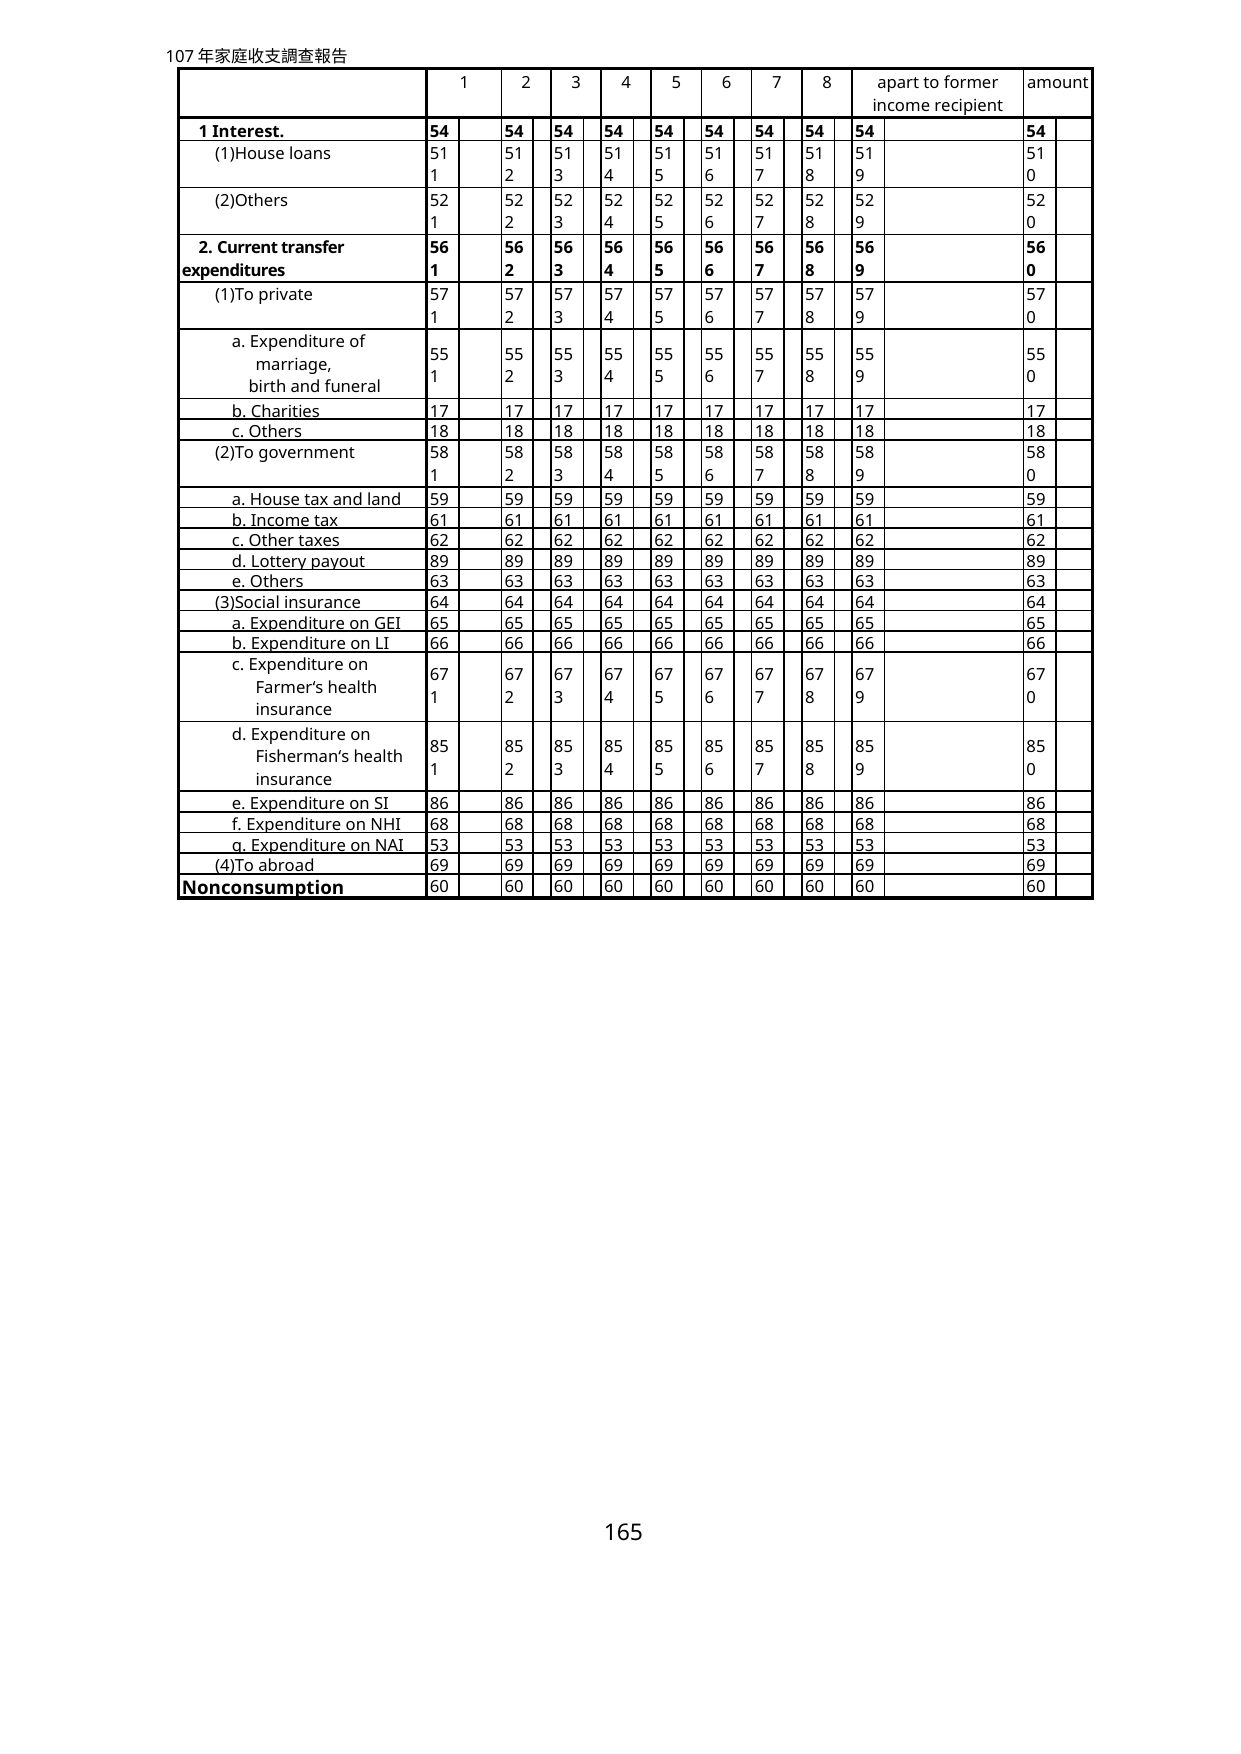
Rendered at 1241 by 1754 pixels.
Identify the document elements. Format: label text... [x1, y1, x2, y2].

table_cell [685, 188, 701, 234]
table_cell 685 [652, 813, 683, 832]
table_cell 181 [428, 420, 458, 439]
table_cell [534, 813, 550, 832]
table_cell 620 [1024, 529, 1055, 548]
table_cell 600 [1024, 875, 1055, 896]
table_cell 665 [652, 632, 683, 651]
table_cell 557 [752, 330, 783, 398]
table_cell [835, 550, 851, 568]
table_cell 575 [652, 283, 683, 328]
table_cell 663 [552, 632, 583, 651]
table_cell [1057, 875, 1091, 896]
table_cell 562 [502, 235, 532, 281]
table_cell (2)Others [180, 188, 425, 234]
table_cell [634, 653, 650, 721]
table_cell 682 [502, 813, 532, 832]
table_cell [1057, 119, 1091, 140]
table_cell [885, 792, 1023, 811]
table_cell 174 [602, 399, 633, 418]
table_cell 572 [502, 283, 532, 328]
table_cell 588 [803, 441, 834, 486]
table_cell [534, 854, 550, 873]
table_cell 855 [652, 722, 683, 790]
table_cell (3)Social insurance [180, 591, 425, 610]
table_cell 660 [1024, 632, 1055, 651]
table_cell (4)To abroad [180, 854, 425, 873]
table_cell 551 [428, 330, 458, 398]
table_cell [885, 854, 1023, 873]
table_cell [634, 570, 650, 589]
table_cell [584, 875, 600, 896]
table_cell [885, 141, 1023, 187]
table_cell [534, 420, 550, 439]
table_cell 619 [853, 508, 884, 527]
table_cell b. Expenditure on LI [180, 632, 425, 651]
table_cell [584, 508, 600, 527]
table_cell 641 [428, 591, 458, 610]
table_cell [685, 813, 701, 832]
table_cell 584 [602, 441, 633, 486]
table_cell 186 [702, 420, 733, 439]
table_cell 549 [853, 119, 884, 140]
table_cell 2. Current transfer expenditures [180, 235, 425, 281]
table_header 4 [602, 70, 650, 116]
table_cell [785, 570, 801, 589]
table_cell 568 [803, 235, 834, 281]
table_cell [885, 550, 1023, 568]
table_cell 539 [853, 833, 884, 852]
table_cell [735, 550, 751, 568]
table_cell [534, 399, 550, 418]
table_cell d. Expenditure on Fisher­man‘s health insurance [180, 722, 425, 790]
table_cell [634, 188, 650, 234]
table_cell [460, 833, 501, 852]
table_cell e. Expenditure on SI [180, 792, 425, 811]
table_cell 859 [853, 722, 884, 790]
table_cell 528 [803, 188, 834, 234]
table_cell 865 [652, 792, 683, 811]
table_cell [634, 529, 650, 548]
table_cell [634, 611, 650, 630]
table_cell 510 [1024, 141, 1055, 187]
table_cell [735, 399, 751, 418]
table_cell 521 [428, 188, 458, 234]
table_cell 629 [853, 529, 884, 548]
table_cell 687 [752, 813, 783, 832]
table_cell 592 [502, 488, 532, 507]
table_header amount [1024, 70, 1091, 116]
table_cell (1)House loans [180, 141, 425, 187]
table_cell 615 [652, 508, 683, 527]
table_cell 653 [552, 611, 583, 630]
table_cell [835, 188, 851, 234]
table_cell 178 [803, 399, 834, 418]
table_cell [885, 813, 1023, 832]
table_cell [460, 488, 501, 507]
table_cell [685, 722, 701, 790]
table_cell [1057, 792, 1091, 811]
table_cell [1057, 529, 1091, 548]
table_cell 680 [1024, 813, 1055, 832]
table_cell 864 [602, 792, 633, 811]
table_cell 689 [853, 813, 884, 832]
table_cell [885, 119, 1023, 140]
table_cell [835, 813, 851, 832]
table_cell g. Expenditure on NAI [180, 833, 425, 852]
table_cell [1057, 570, 1091, 589]
table_cell [460, 508, 501, 527]
table_cell 177 [752, 399, 783, 418]
table_cell 552 [502, 330, 532, 398]
table_cell [634, 235, 650, 281]
table_cell [685, 591, 701, 610]
table_cell 554 [602, 330, 633, 398]
table_cell 561 [428, 235, 458, 281]
table_cell [584, 591, 600, 610]
table_cell [534, 141, 550, 187]
table_cell 598 [803, 488, 834, 507]
table_cell 524 [602, 188, 633, 234]
table_cell 861 [428, 792, 458, 811]
table_cell [460, 570, 501, 589]
table_cell [1057, 591, 1091, 610]
table_cell 632 [502, 570, 532, 589]
table_cell [534, 653, 550, 721]
table_cell [584, 330, 600, 398]
table_header apart to former income recipient [853, 70, 1023, 116]
table_cell 523 [552, 188, 583, 234]
table_cell e. Others [180, 570, 425, 589]
table_cell [785, 854, 801, 873]
table_cell a. Expenditure of marriage, birth and funeral [180, 330, 425, 398]
table_cell [584, 188, 600, 234]
table_cell 518 [803, 141, 834, 187]
table_cell 897 [752, 550, 783, 568]
table_cell 579 [853, 283, 884, 328]
table_cell [835, 235, 851, 281]
table_cell 853 [552, 722, 583, 790]
table_cell 176 [702, 399, 733, 418]
table_cell [735, 722, 751, 790]
table_cell 681 [428, 813, 458, 832]
table_cell 895 [652, 550, 683, 568]
table_cell 546 [702, 119, 733, 140]
table_cell 675 [652, 653, 683, 721]
table_cell 686 [702, 813, 733, 832]
table_cell 622 [502, 529, 532, 548]
table_cell 684 [602, 813, 633, 832]
table_cell [735, 141, 751, 187]
table_cell 890 [1024, 550, 1055, 568]
table_cell 183 [552, 420, 583, 439]
table_cell b. Charities [180, 399, 425, 418]
table_cell 628 [803, 529, 834, 548]
table_cell c. Other taxes [180, 529, 425, 548]
table_cell [735, 653, 751, 721]
table_cell 646 [702, 591, 733, 610]
table_cell [885, 441, 1023, 486]
table_cell 868 [803, 792, 834, 811]
table_cell [1057, 330, 1091, 398]
table_cell [885, 488, 1023, 507]
table_cell 691 [428, 854, 458, 873]
table_cell 607 [752, 875, 783, 896]
table_cell 623 [552, 529, 583, 548]
table_cell 633 [552, 570, 583, 589]
table_cell 543 [552, 119, 583, 140]
table_cell Nonconsumption expenditure [180, 875, 425, 896]
table_cell [584, 792, 600, 811]
table_cell [634, 833, 650, 852]
table_cell [835, 399, 851, 418]
table_cell 650 [1024, 611, 1055, 630]
table_cell [785, 399, 801, 418]
table_cell 858 [803, 722, 834, 790]
table_cell 695 [652, 854, 683, 873]
table_cell [835, 330, 851, 398]
table_cell [785, 792, 801, 811]
table_cell [634, 399, 650, 418]
table_cell 604 [602, 875, 633, 896]
table_cell [835, 570, 851, 589]
table_cell 862 [502, 792, 532, 811]
table_cell 649 [853, 591, 884, 610]
table_cell [785, 813, 801, 832]
table_cell [460, 188, 501, 234]
table_cell [634, 441, 650, 486]
table_cell 173 [552, 399, 583, 418]
table_cell 593 [552, 488, 583, 507]
table_cell [460, 550, 501, 568]
table_cell [460, 875, 501, 896]
table_cell 899 [853, 550, 884, 568]
table_cell [534, 550, 550, 568]
table_cell [584, 722, 600, 790]
table_cell 519 [853, 141, 884, 187]
table_header 6 [702, 70, 751, 116]
table_cell 688 [803, 813, 834, 832]
table_cell [835, 488, 851, 507]
table_cell 866 [702, 792, 733, 811]
table_cell 608 [803, 875, 834, 896]
table_cell [634, 119, 650, 140]
table_cell [460, 141, 501, 187]
table_cell 559 [853, 330, 884, 398]
table_cell 647 [752, 591, 783, 610]
table_cell d. Lottery payout [180, 550, 425, 568]
table_cell [835, 529, 851, 548]
table_cell (2)To government [180, 441, 425, 486]
table_cell [460, 792, 501, 811]
table_cell 643 [552, 591, 583, 610]
table_cell 651 [428, 611, 458, 630]
table_cell [685, 235, 701, 281]
table_cell 611 [428, 508, 458, 527]
table_cell 618 [803, 508, 834, 527]
table_cell [685, 854, 701, 873]
table_header 7 [752, 70, 801, 116]
table_cell 587 [752, 441, 783, 486]
table_cell [785, 188, 801, 234]
table_cell 654 [602, 611, 633, 630]
table_cell [534, 792, 550, 811]
table_cell 857 [752, 722, 783, 790]
table_cell [584, 235, 600, 281]
table_cell [685, 441, 701, 486]
table_cell [460, 330, 501, 398]
table_cell [885, 570, 1023, 589]
table_cell [785, 441, 801, 486]
table_header 2 [502, 70, 550, 116]
table_cell 517 [752, 141, 783, 187]
table_cell [584, 813, 600, 832]
table_cell [785, 833, 801, 852]
table_cell [685, 330, 701, 398]
table_cell [735, 488, 751, 507]
table_cell 569 [853, 235, 884, 281]
table_cell 656 [702, 611, 733, 630]
table_cell [785, 330, 801, 398]
table_cell 661 [428, 632, 458, 651]
table_cell 669 [853, 632, 884, 651]
table_cell 891 [428, 550, 458, 568]
table_cell [785, 550, 801, 568]
table_cell c. Expenditure on Farmer‘s health insurance [180, 653, 425, 721]
table_cell 614 [602, 508, 633, 527]
table_cell [1057, 813, 1091, 832]
table_cell [835, 283, 851, 328]
table_header 3 [552, 70, 600, 116]
table_cell [885, 653, 1023, 721]
table_cell [1057, 611, 1091, 630]
table_cell [835, 653, 851, 721]
table_cell [534, 283, 550, 328]
table_cell 571 [428, 283, 458, 328]
table_cell 856 [702, 722, 733, 790]
table_cell 540 [1024, 119, 1055, 140]
table_cell 627 [752, 529, 783, 548]
table_cell 612 [502, 508, 532, 527]
table_cell [584, 488, 600, 507]
table_cell [634, 550, 650, 568]
table_cell 609 [853, 875, 884, 896]
table_cell [584, 441, 600, 486]
table_cell 851 [428, 722, 458, 790]
table_cell [534, 833, 550, 852]
table_cell [885, 399, 1023, 418]
table_cell 591 [428, 488, 458, 507]
table_cell [634, 792, 650, 811]
table_cell [1057, 420, 1091, 439]
table_cell 567 [752, 235, 783, 281]
table_cell 171 [428, 399, 458, 418]
table_cell [885, 611, 1023, 630]
table_cell [685, 141, 701, 187]
table_cell 699 [853, 854, 884, 873]
table_cell [460, 722, 501, 790]
table_cell [735, 119, 751, 140]
table_cell 170 [1024, 399, 1055, 418]
table_cell 896 [702, 550, 733, 568]
table_cell 605 [652, 875, 683, 896]
table_cell 602 [502, 875, 532, 896]
table_cell [685, 875, 701, 896]
table_cell [534, 875, 550, 896]
table_cell 581 [428, 441, 458, 486]
table_cell 184 [602, 420, 633, 439]
table_cell 625 [652, 529, 683, 548]
table_cell 597 [752, 488, 783, 507]
table_cell 529 [853, 188, 884, 234]
table_cell 637 [752, 570, 783, 589]
table_cell [584, 854, 600, 873]
table_cell [885, 833, 1023, 852]
table_cell [735, 529, 751, 548]
table_cell [1057, 141, 1091, 187]
table_cell [584, 833, 600, 852]
table_cell [685, 570, 701, 589]
table_cell [1057, 188, 1091, 234]
table_cell 670 [1024, 653, 1055, 721]
table_cell [460, 283, 501, 328]
table_cell 636 [702, 570, 733, 589]
table_cell 863 [552, 792, 583, 811]
table_cell [785, 119, 801, 140]
table_cell [460, 399, 501, 418]
table_cell [685, 529, 701, 548]
table_cell 690 [1024, 854, 1055, 873]
table_cell 648 [803, 591, 834, 610]
table_cell [584, 399, 600, 418]
table_cell [685, 119, 701, 140]
table_cell [835, 611, 851, 630]
table_cell 694 [602, 854, 633, 873]
table_cell [634, 813, 650, 832]
table_cell [460, 441, 501, 486]
table_cell [1057, 632, 1091, 651]
table_cell 696 [702, 854, 733, 873]
table_cell 545 [652, 119, 683, 140]
table_cell 639 [853, 570, 884, 589]
table_cell 556 [702, 330, 733, 398]
table_cell [534, 722, 550, 790]
table_cell [835, 722, 851, 790]
table_cell 590 [1024, 488, 1055, 507]
table_cell 182 [502, 420, 532, 439]
table_cell 852 [502, 722, 532, 790]
table_cell 869 [853, 792, 884, 811]
table_cell 676 [702, 653, 733, 721]
table_cell [685, 653, 701, 721]
table_cell [735, 330, 751, 398]
table_cell 573 [552, 283, 583, 328]
table_cell 672 [502, 653, 532, 721]
table_cell 673 [552, 653, 583, 721]
table_cell [584, 283, 600, 328]
table_cell [534, 632, 550, 651]
table_cell 624 [602, 529, 633, 548]
table_cell [885, 420, 1023, 439]
table_cell 610 [1024, 508, 1055, 527]
table_cell [835, 854, 851, 873]
table_header 8 [803, 70, 851, 116]
table_cell [460, 235, 501, 281]
table_cell 580 [1024, 441, 1055, 486]
table_cell 565 [652, 235, 683, 281]
table_cell 635 [652, 570, 683, 589]
table_cell 520 [1024, 188, 1055, 234]
table_cell [735, 508, 751, 527]
table_cell 659 [853, 611, 884, 630]
table_cell 606 [702, 875, 733, 896]
table_cell [634, 875, 650, 896]
table_cell [584, 653, 600, 721]
table_cell [584, 420, 600, 439]
table_cell 541 [428, 119, 458, 140]
table_cell 642 [502, 591, 532, 610]
table_cell a. House tax and land tax [180, 488, 425, 507]
table_cell [584, 632, 600, 651]
table_cell [460, 119, 501, 140]
table_cell [634, 420, 650, 439]
table_cell 511 [428, 141, 458, 187]
table_cell 188 [803, 420, 834, 439]
table_cell [1057, 488, 1091, 507]
table_cell [634, 330, 650, 398]
table_cell 542 [502, 119, 532, 140]
table_cell 189 [853, 420, 884, 439]
table_cell [584, 529, 600, 548]
table_cell [1057, 854, 1091, 873]
table_cell c. Others [180, 420, 425, 439]
table_cell [634, 141, 650, 187]
table_cell [835, 420, 851, 439]
table_cell 892 [502, 550, 532, 568]
table_cell [1057, 722, 1091, 790]
table_cell b. Income tax [180, 508, 425, 527]
table_cell 553 [552, 330, 583, 398]
table_cell 550 [1024, 330, 1055, 398]
table_cell 630 [1024, 570, 1055, 589]
table_cell 577 [752, 283, 783, 328]
table_cell 576 [702, 283, 733, 328]
table_cell 515 [652, 141, 683, 187]
table_cell f. Expenditure on NHI [180, 813, 425, 832]
table_cell [785, 632, 801, 651]
table_cell [634, 632, 650, 651]
table_cell [1057, 399, 1091, 418]
table_cell [685, 508, 701, 527]
table_cell 854 [602, 722, 633, 790]
table_cell 589 [853, 441, 884, 486]
table_cell [785, 653, 801, 721]
table_cell [735, 570, 751, 589]
table_cell [885, 632, 1023, 651]
table_cell 683 [552, 813, 583, 832]
table_cell 582 [502, 441, 532, 486]
table_cell [634, 283, 650, 328]
table_cell 601 [428, 875, 458, 896]
table_cell [735, 611, 751, 630]
table_cell [885, 188, 1023, 234]
table_cell [735, 188, 751, 234]
table_cell 548 [803, 119, 834, 140]
table_cell 583 [552, 441, 583, 486]
table_cell [685, 420, 701, 439]
table_cell 544 [602, 119, 633, 140]
table_cell 574 [602, 283, 633, 328]
table_cell [735, 875, 751, 896]
table_cell 613 [552, 508, 583, 527]
table_cell [885, 508, 1023, 527]
table_cell 662 [502, 632, 532, 651]
table_cell [634, 508, 650, 527]
table_cell 894 [602, 550, 633, 568]
table_cell 867 [752, 792, 783, 811]
table_cell 531 [428, 833, 458, 852]
table_cell 634 [602, 570, 633, 589]
table_cell [1057, 508, 1091, 527]
table_cell [885, 529, 1023, 548]
table_cell 564 [602, 235, 633, 281]
table_cell 563 [552, 235, 583, 281]
table_cell 893 [552, 550, 583, 568]
table_cell 674 [602, 653, 633, 721]
table_cell 172 [502, 399, 532, 418]
table_cell [785, 488, 801, 507]
table_cell [1057, 653, 1091, 721]
table_cell 860 [1024, 792, 1055, 811]
table_cell [685, 399, 701, 418]
table_cell [735, 813, 751, 832]
table_cell [584, 119, 600, 140]
table_cell [735, 441, 751, 486]
table_cell [460, 420, 501, 439]
table_cell [785, 420, 801, 439]
table_cell [885, 283, 1023, 328]
table_cell [1057, 283, 1091, 328]
table_cell 626 [702, 529, 733, 548]
table_cell (1)To private [180, 283, 425, 328]
table_cell [785, 283, 801, 328]
table_cell 536 [702, 833, 733, 852]
table_cell [735, 792, 751, 811]
table_cell 513 [552, 141, 583, 187]
table_cell 678 [803, 653, 834, 721]
table_cell [835, 141, 851, 187]
table_cell 527 [752, 188, 783, 234]
table_cell [634, 591, 650, 610]
table_header [180, 70, 425, 116]
table_cell 594 [602, 488, 633, 507]
table_cell 512 [502, 141, 532, 187]
table_cell 638 [803, 570, 834, 589]
table_cell 534 [602, 833, 633, 852]
table_cell [735, 420, 751, 439]
table_cell [885, 330, 1023, 398]
table_cell [534, 119, 550, 140]
table_cell 617 [752, 508, 783, 527]
table_cell 570 [1024, 283, 1055, 328]
table_cell [885, 722, 1023, 790]
table_cell 516 [702, 141, 733, 187]
table_cell [584, 550, 600, 568]
table_cell [584, 570, 600, 589]
table_cell 664 [602, 632, 633, 651]
table_cell 560 [1024, 235, 1055, 281]
table_cell 185 [652, 420, 683, 439]
table_cell 693 [552, 854, 583, 873]
table_cell [835, 591, 851, 610]
table_cell 530 [1024, 833, 1055, 852]
table_cell [685, 550, 701, 568]
table_cell 595 [652, 488, 683, 507]
table_cell [685, 833, 701, 852]
table_cell 616 [702, 508, 733, 527]
table_cell [735, 632, 751, 651]
table_cell 555 [652, 330, 683, 398]
table_cell [460, 653, 501, 721]
table_cell [785, 722, 801, 790]
table_cell 533 [552, 833, 583, 852]
table_cell [835, 119, 851, 140]
table_cell [460, 632, 501, 651]
table_cell 514 [602, 141, 633, 187]
table_cell 547 [752, 119, 783, 140]
table_cell [835, 441, 851, 486]
table_cell [534, 508, 550, 527]
table_cell [835, 792, 851, 811]
table_cell [785, 591, 801, 610]
table_cell 667 [752, 632, 783, 651]
table_cell [835, 508, 851, 527]
table_cell 566 [702, 235, 733, 281]
table_cell 668 [803, 632, 834, 651]
table_cell [534, 529, 550, 548]
table_cell [1057, 441, 1091, 486]
table_cell 644 [602, 591, 633, 610]
table_cell 537 [752, 833, 783, 852]
table_cell [460, 591, 501, 610]
table_cell [735, 833, 751, 852]
table_cell [685, 283, 701, 328]
table_cell a. Expenditure on GEI [180, 611, 425, 630]
table_cell [460, 529, 501, 548]
table_cell [735, 283, 751, 328]
table_cell 179 [853, 399, 884, 418]
table_cell [835, 632, 851, 651]
table_cell [534, 235, 550, 281]
table_cell [534, 188, 550, 234]
table_cell 640 [1024, 591, 1055, 610]
table_cell 655 [652, 611, 683, 630]
table_cell 898 [803, 550, 834, 568]
table_cell [1057, 833, 1091, 852]
table_cell 692 [502, 854, 532, 873]
table_cell [534, 611, 550, 630]
table_cell [584, 611, 600, 630]
table_cell [534, 570, 550, 589]
table_cell 603 [552, 875, 583, 896]
table_cell 645 [652, 591, 683, 610]
table_cell 175 [652, 399, 683, 418]
table_cell [460, 854, 501, 873]
table_cell 658 [803, 611, 834, 630]
table_cell [685, 488, 701, 507]
table_cell [634, 722, 650, 790]
table_cell [835, 875, 851, 896]
table_cell 586 [702, 441, 733, 486]
table_cell 578 [803, 283, 834, 328]
table_cell 180 [1024, 420, 1055, 439]
table_cell [735, 591, 751, 610]
table_cell 679 [853, 653, 884, 721]
table_cell 698 [803, 854, 834, 873]
table_cell [534, 591, 550, 610]
table_cell 526 [702, 188, 733, 234]
table_cell 187 [752, 420, 783, 439]
table_cell 585 [652, 441, 683, 486]
table_cell 666 [702, 632, 733, 651]
table_cell [835, 833, 851, 852]
table_cell [785, 611, 801, 630]
table_cell [460, 611, 501, 630]
table_cell [735, 235, 751, 281]
table_cell 1 Interest. [180, 119, 425, 140]
table_cell 850 [1024, 722, 1055, 790]
table_cell 631 [428, 570, 458, 589]
table_cell [785, 529, 801, 548]
table_cell [534, 488, 550, 507]
table_cell 671 [428, 653, 458, 721]
table_cell 657 [752, 611, 783, 630]
table_cell 599 [853, 488, 884, 507]
table_cell [584, 141, 600, 187]
table_cell [785, 235, 801, 281]
table_cell [634, 854, 650, 873]
table_cell 697 [752, 854, 783, 873]
table_cell [885, 235, 1023, 281]
table_cell [634, 488, 650, 507]
table_cell 522 [502, 188, 532, 234]
table_cell 652 [502, 611, 532, 630]
table_cell [534, 441, 550, 486]
table_cell 538 [803, 833, 834, 852]
table_cell [785, 508, 801, 527]
table_cell [785, 875, 801, 896]
table_cell 532 [502, 833, 532, 852]
table_cell 525 [652, 188, 683, 234]
table_cell [685, 611, 701, 630]
table_cell [685, 632, 701, 651]
table_cell [735, 854, 751, 873]
table_cell [885, 591, 1023, 610]
table_header 5 [652, 70, 701, 116]
table_cell 677 [752, 653, 783, 721]
table_cell 535 [652, 833, 683, 852]
table_cell [885, 875, 1023, 896]
table_cell [1057, 235, 1091, 281]
table_cell 621 [428, 529, 458, 548]
table_cell 558 [803, 330, 834, 398]
table_cell [460, 813, 501, 832]
table_cell [534, 330, 550, 398]
table_cell [785, 141, 801, 187]
table_cell 596 [702, 488, 733, 507]
table_cell [1057, 550, 1091, 568]
table_header 1 [428, 70, 501, 116]
table_cell [685, 792, 701, 811]
